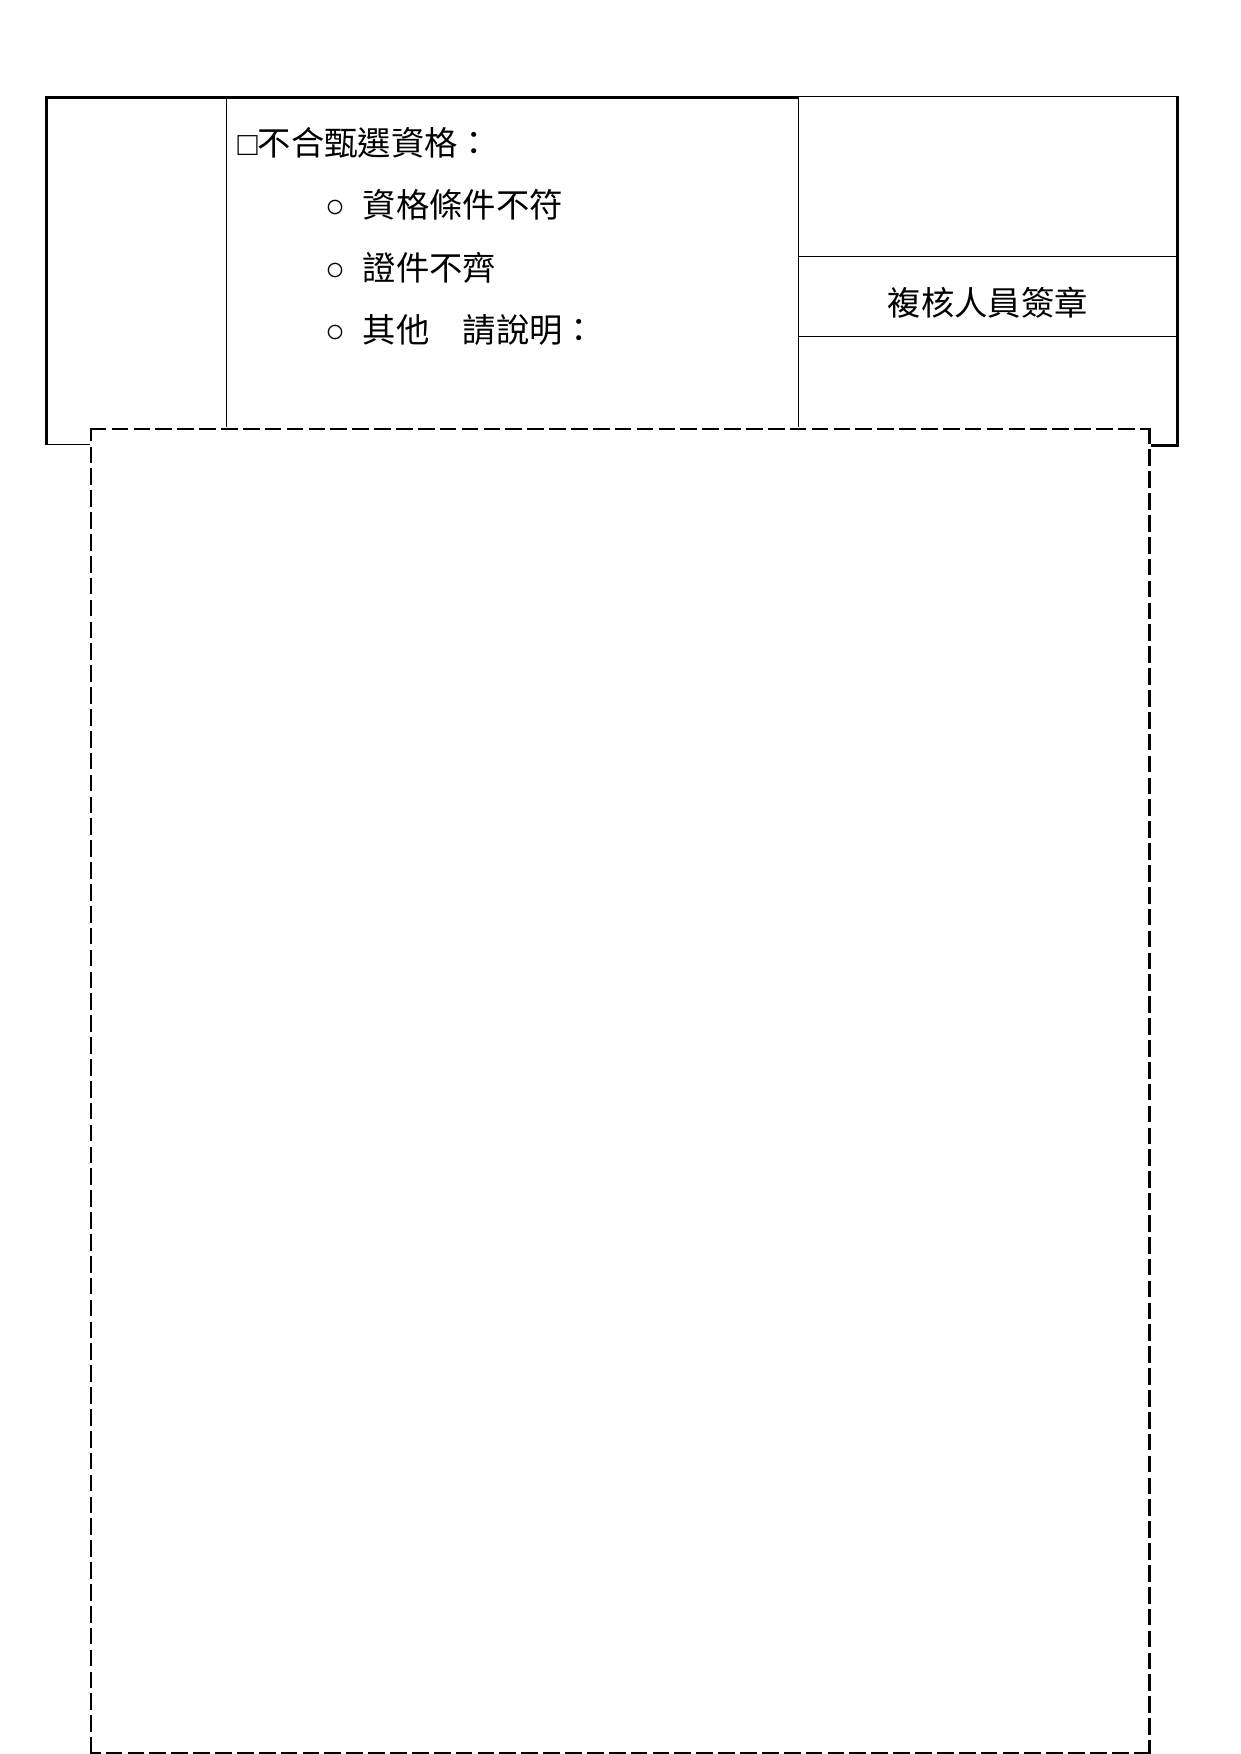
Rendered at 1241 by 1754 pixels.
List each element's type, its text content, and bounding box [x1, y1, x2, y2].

table_cell [799, 97, 1176, 256]
table_header [48, 99, 226, 443]
table_header □不合甄選資格： 資格條件不符 證件不齊 其他 請說明： [227, 99, 798, 427]
text [90, 427, 1151, 1754]
table_cell [799, 337, 1176, 443]
table_cell 複核人員簽章 [799, 257, 1176, 336]
